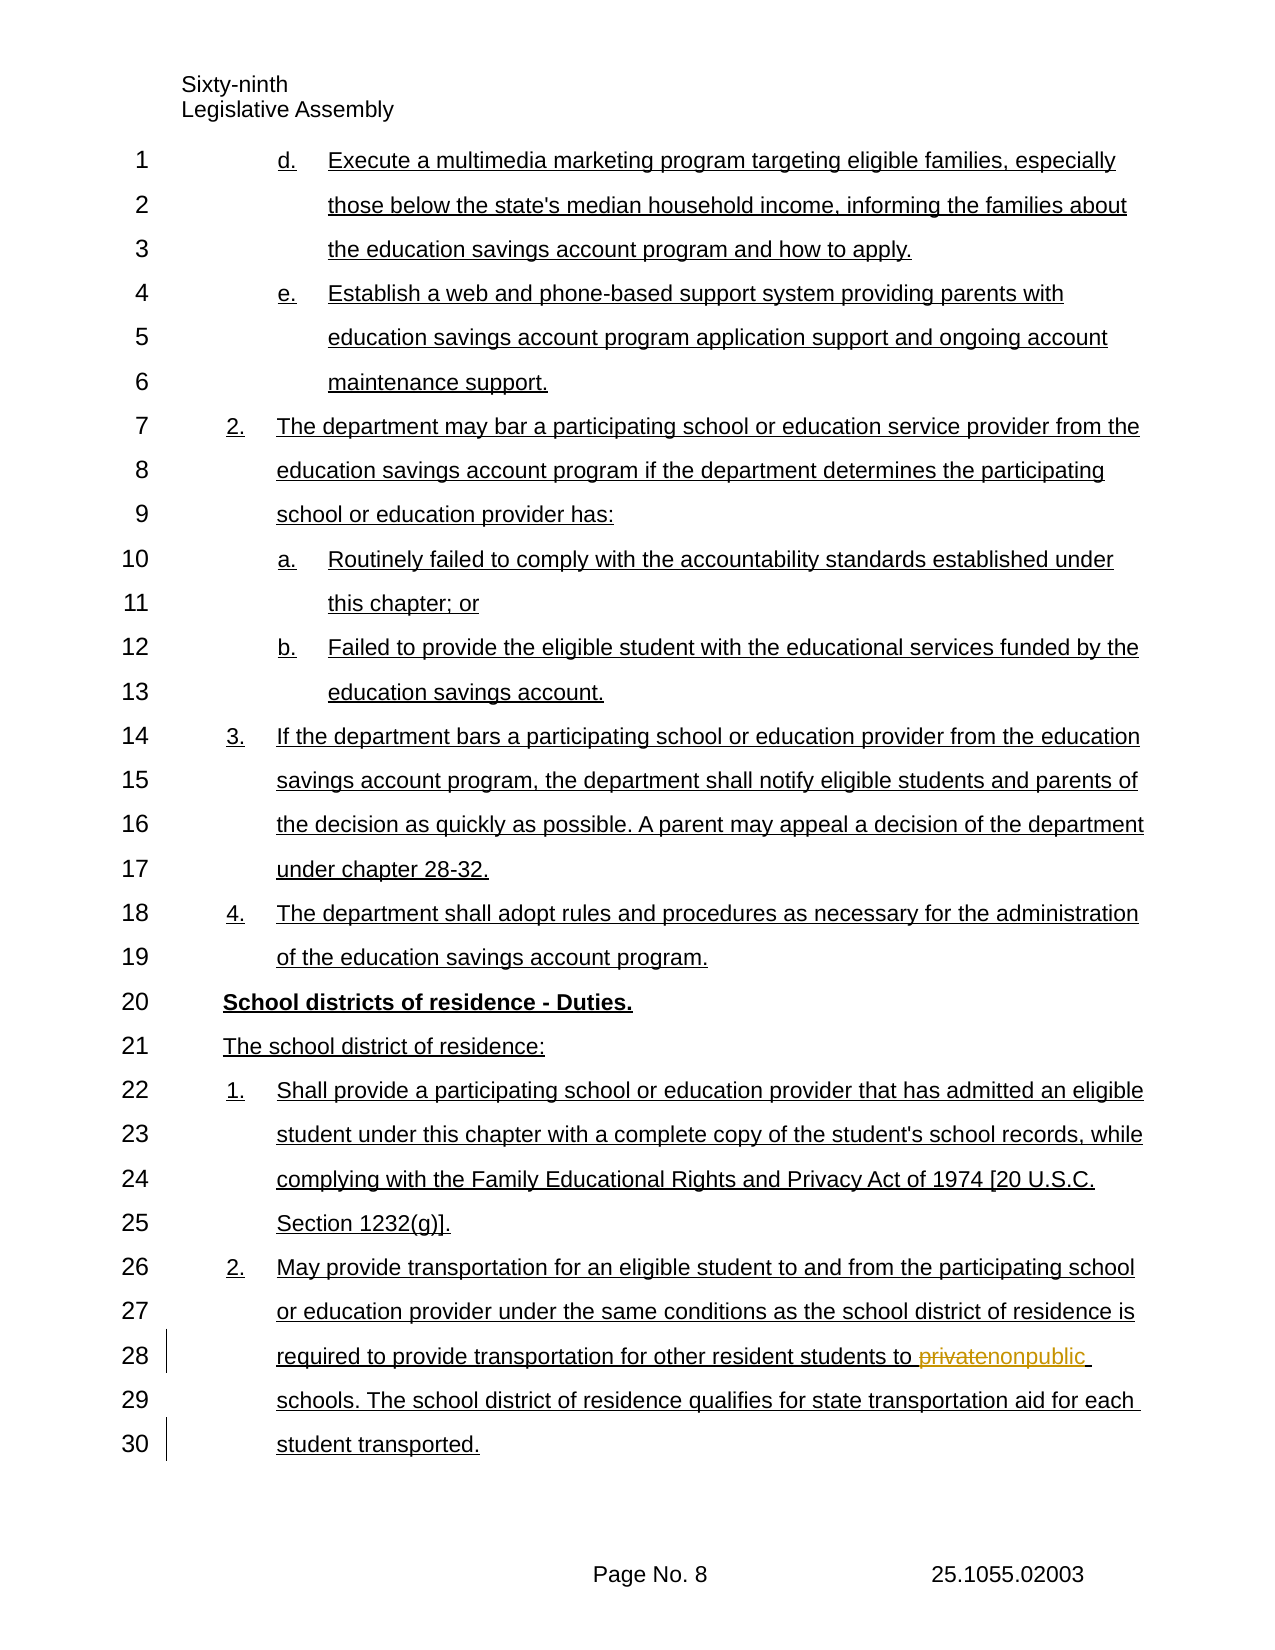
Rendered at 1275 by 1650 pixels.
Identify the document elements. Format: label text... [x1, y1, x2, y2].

text d. Execute a multimedia marketing program targeting eligible families, especially those below the state's median household income, informing the families about the education savings account program and how to apply. [181, 133, 1154, 266]
text b. Failed to provide the eligible student with the educational services funded by the education savings account. [181, 620, 1154, 709]
text a. Routinely failed to comply with the accountability standards established under this chapter; or [181, 532, 1154, 620]
text 3. If the department bars a participating school or education provider from the education savings account program, the department shall notify eligible students and parents of the decision as quickly as possible. A parent may appeal a decision of the department under chapter 28‑32. [181, 709, 1154, 886]
text The school district of residence: [181, 1019, 1154, 1063]
text 4. The department shall adopt rules and procedures as necessary for the administration of the education savings account program. [181, 886, 1154, 974]
text e. Establish a web and phone-based support system providing parents with education savings account program application support and ongoing account maintenance support. [181, 266, 1154, 399]
text 1. Shall provide a participating school or education provider that has admitted an eligible student under this chapter with a complete copy of the student's school records, while complying with the Family Educational Rights and Privacy Act of 1974 [20 U.S.C. Section 1232(g)]. [181, 1063, 1154, 1240]
text 2. The department may bar a participating school or education service provider from the education savings account program if the department determines the participating school or education provider has: [181, 399, 1154, 532]
text 2. May provide transportation for an eligible student to and from the participating school or education provider under the same conditions as the school district of residence is required to provide transportation for other resident students to nonpublic schools. The school district of residence qualifies for state transportation aid for each student transported. [181, 1240, 1154, 1461]
subtitle School districts of residence - Duties. [181, 974, 1154, 1019]
